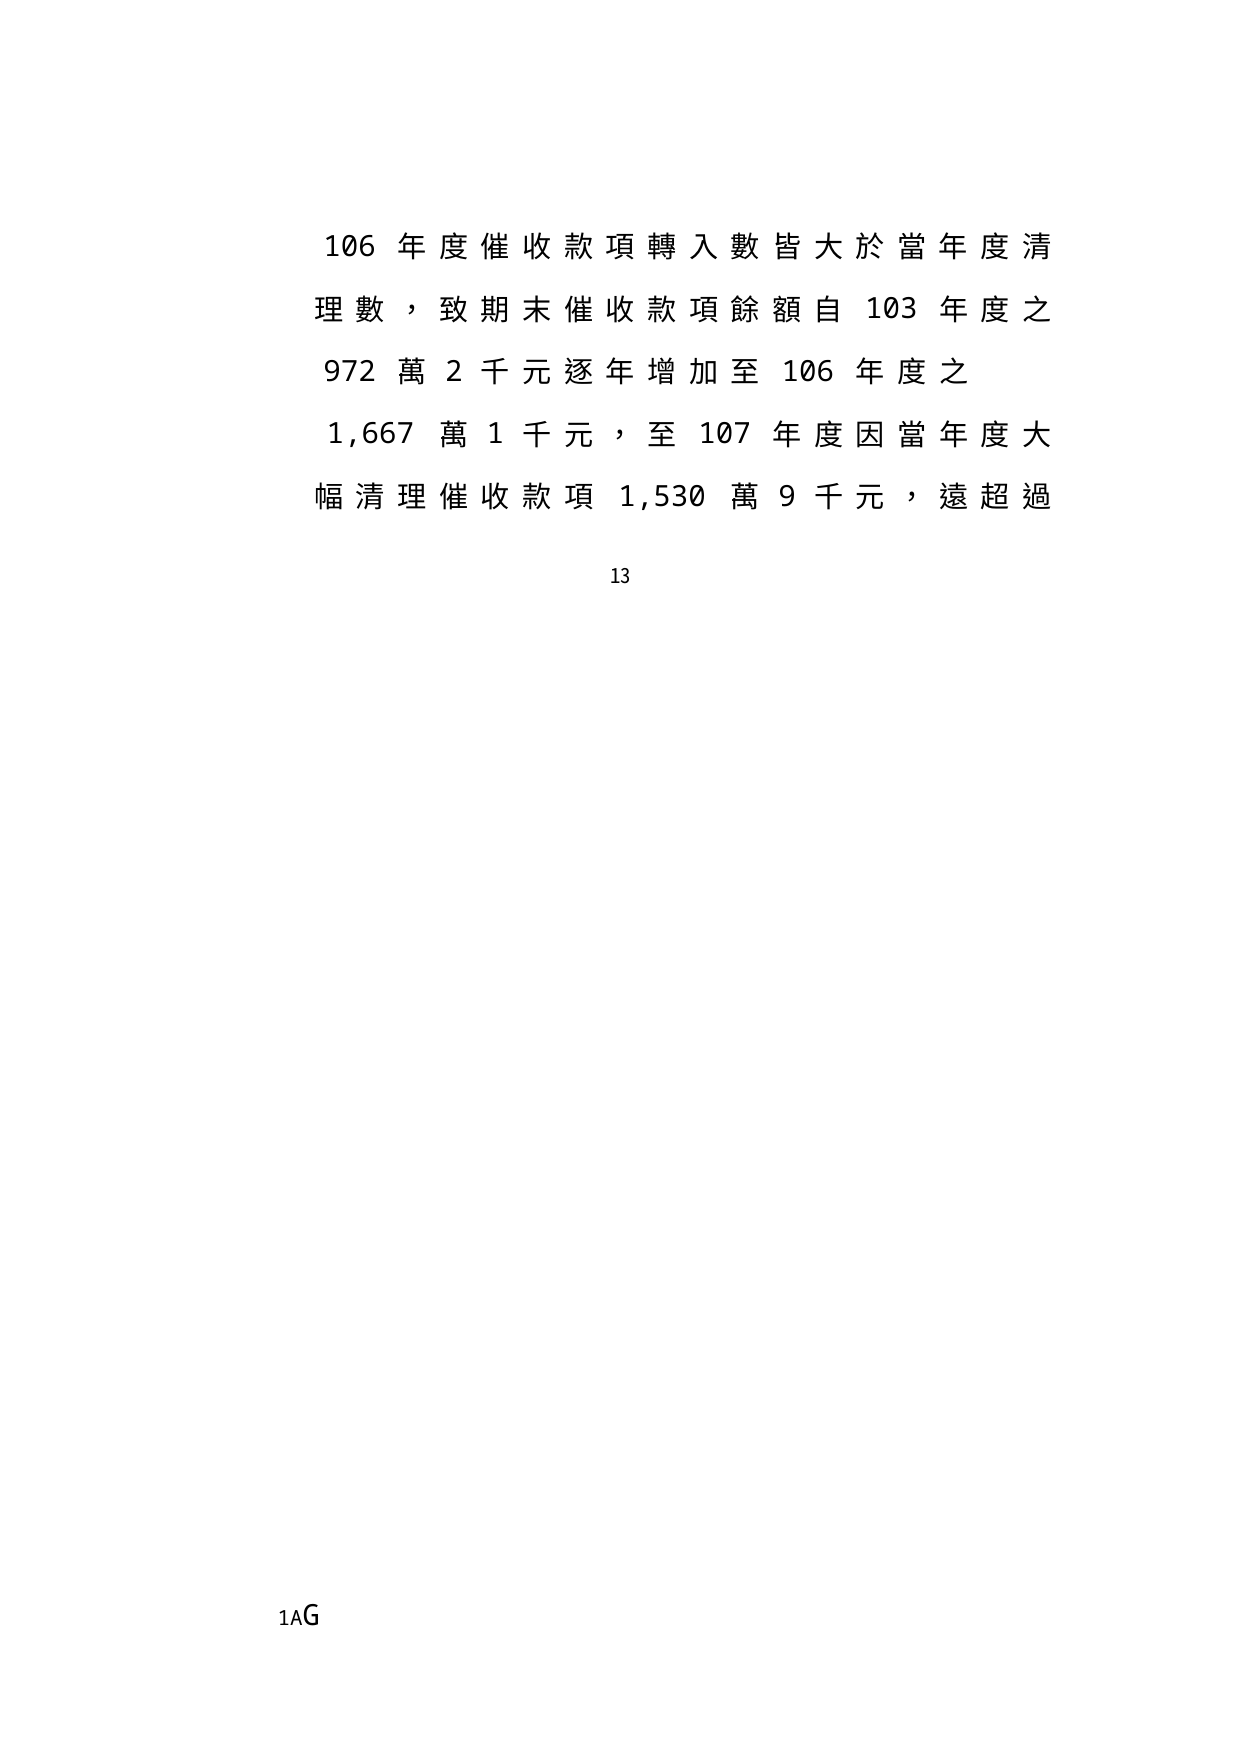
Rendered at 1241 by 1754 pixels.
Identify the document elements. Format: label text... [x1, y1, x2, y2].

text 106年度催收款項轉入數皆大於當年度清理數，致期末催收款項餘額自103年度之972萬2千元逐年增加至106年度之1,667萬1千元，至107年度因當年度大幅清理催收款項1,530萬9千元，遠超過 [271, 203, 1058, 516]
